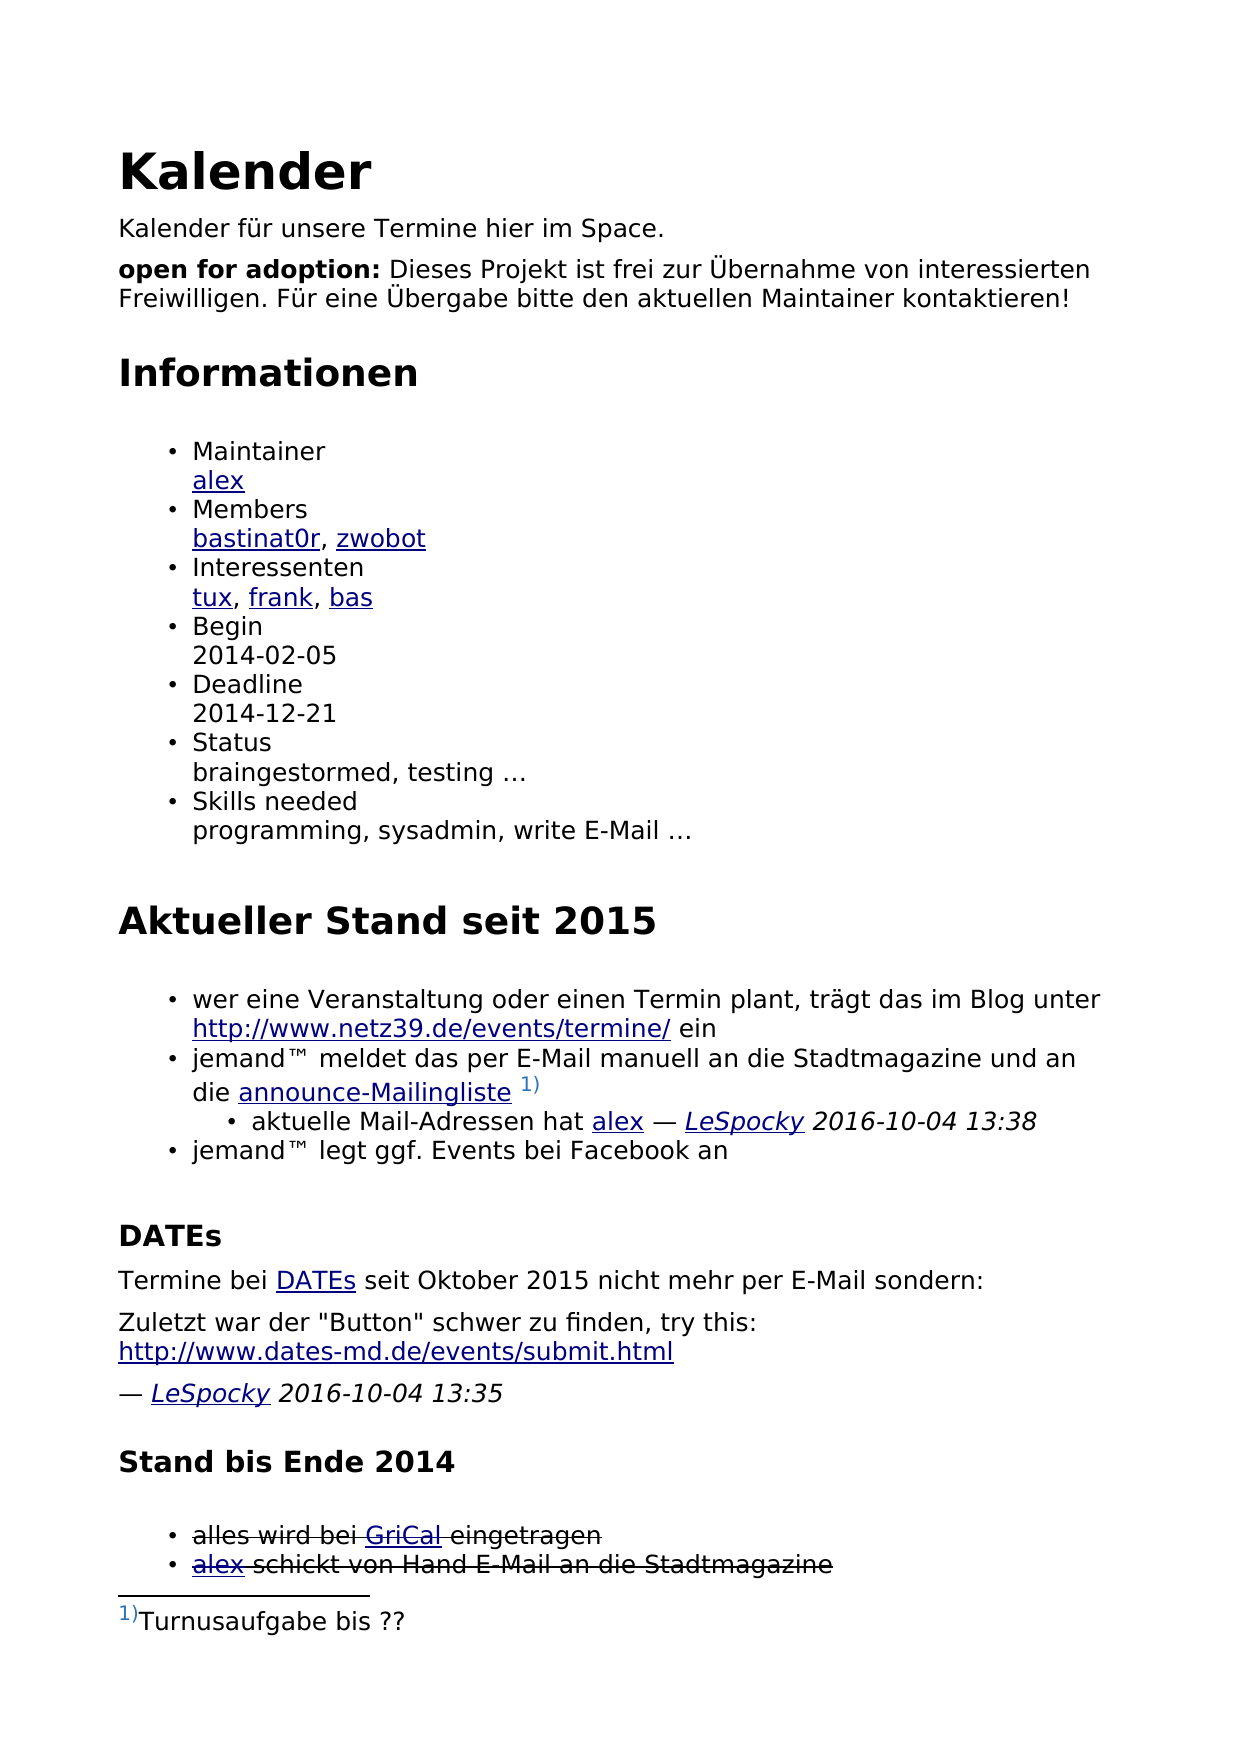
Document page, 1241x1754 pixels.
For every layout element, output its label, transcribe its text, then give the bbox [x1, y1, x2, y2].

list 2014-02-05 [177, 641, 1122, 670]
list tux, frank, bas [177, 583, 1122, 612]
list Turnusaufgabe bis ?? [118, 1602, 1122, 1636]
list Interessenten [177, 554, 1122, 583]
list bastinat0r, zwobot [177, 524, 1122, 554]
list alex schickt von Hand E-Mail an die Stadtmagazine [177, 1551, 1122, 1580]
list alles wird bei GriCal eingetragen [177, 1521, 1122, 1551]
text open for adoption: Dieses Projekt ist frei zur Übernahme von interessierten Freiwilligen. Für eine Übergabe bitte den aktuellen Maintainer kontaktieren! [118, 256, 1122, 314]
list alex [177, 466, 1122, 495]
subtitle Aktueller Stand seit 2015 [118, 900, 1122, 943]
subtitle Stand bis Ende 2014 [118, 1445, 1122, 1479]
list programming, sysadmin, write E-Mail … [177, 816, 1122, 845]
list Begin [177, 612, 1122, 641]
list Skills needed [177, 787, 1122, 816]
list jemand™ meldet das per E-Mail manuell an die Stadtmagazine und an die announce-Mailingliste [177, 1044, 1122, 1107]
subtitle Kalender [118, 143, 1122, 201]
list aktuelle Mail-Adressen hat alex — LeSpocky 2016-10-04 13:38 [236, 1107, 1122, 1136]
text Kalender für unsere Termine hier im Space. [118, 214, 1122, 243]
subtitle DATEs [118, 1220, 1122, 1254]
text Zuletzt war der "Button" schwer zu finden, try this: http://www.dates-md.de/events/submit.html [118, 1308, 1122, 1366]
text — LeSpocky 2016-10-04 13:35 [118, 1379, 1122, 1408]
list Status [177, 729, 1122, 758]
list Deadline [177, 670, 1122, 699]
list jemand™ legt ggf. Events bei Facebook an [177, 1136, 1122, 1165]
list 2014-12-21 [177, 699, 1122, 729]
text Termine bei DATEs seit Oktober 2015 nicht mehr per E-Mail sondern: [118, 1266, 1122, 1295]
list Members [177, 495, 1122, 524]
subtitle Informationen [118, 351, 1122, 395]
list Maintainer [177, 437, 1122, 466]
list wer eine Veranstaltung oder einen Termin plant, trägt das im Blog unter http://www.netz39.de/events/termine/ ein [177, 985, 1122, 1044]
list braingestormed, testing … [177, 758, 1122, 787]
